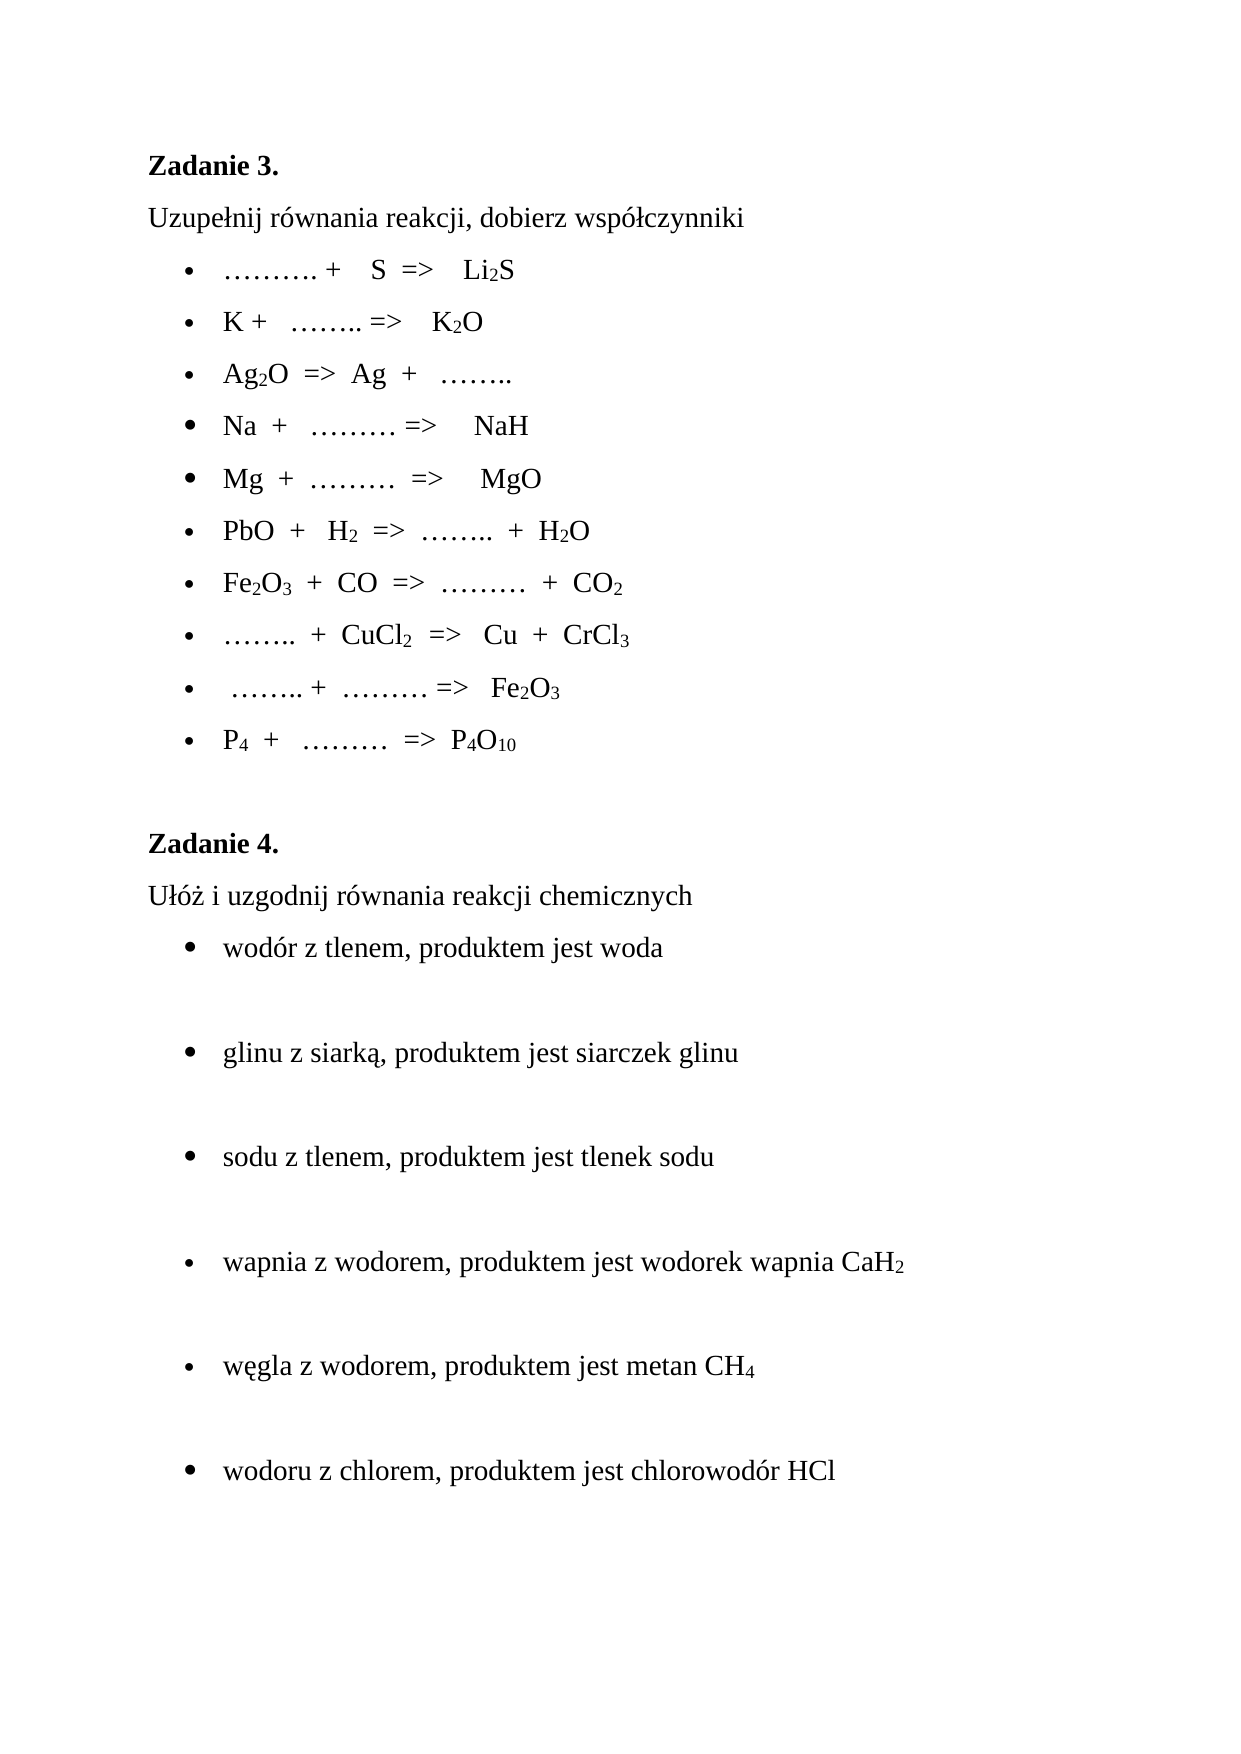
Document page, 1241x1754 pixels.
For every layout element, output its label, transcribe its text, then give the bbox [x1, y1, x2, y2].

list Ag2O => Ag + …….. [185, 356, 1093, 390]
list glinu z siarką, produktem jest siarczek glinu [185, 1035, 1093, 1069]
list Na + ……… => NaH [185, 408, 1093, 442]
list …….. + CuCl2 => Cu + CrCl3 [185, 617, 1093, 651]
list ………. + S => Li2S [185, 252, 1093, 286]
text Zadanie 4. [148, 826, 1093, 860]
text Ułóż i uzgodnij równania reakcji chemicznych [148, 878, 1093, 912]
list węgla z wodorem, produktem jest metan CH4 [185, 1348, 1093, 1382]
list …….. + ……… => Fe2O3 [185, 670, 1093, 703]
list sodu z tlenem, produktem jest tlenek sodu [185, 1139, 1093, 1173]
text Uzupełnij równania reakcji, dobierz współczynniki [148, 200, 1093, 233]
text Zadanie 3. [148, 148, 1093, 181]
list PbO + H2 => …….. + H2O [185, 513, 1093, 547]
list K + …….. => K2O [185, 304, 1093, 338]
list Mg + ……… => MgO [185, 461, 1093, 494]
list wodoru z chlorem, produktem jest chlorowodór HCl [185, 1453, 1093, 1486]
list Fe2O3 + CO => ……… + CO2 [185, 565, 1093, 599]
list P4 + ……… => P4O10 [185, 722, 1093, 755]
list wapnia z wodorem, produktem jest wodorek wapnia CaH2 [185, 1244, 1093, 1278]
list wodór z tlenem, produktem jest woda [185, 931, 1093, 964]
